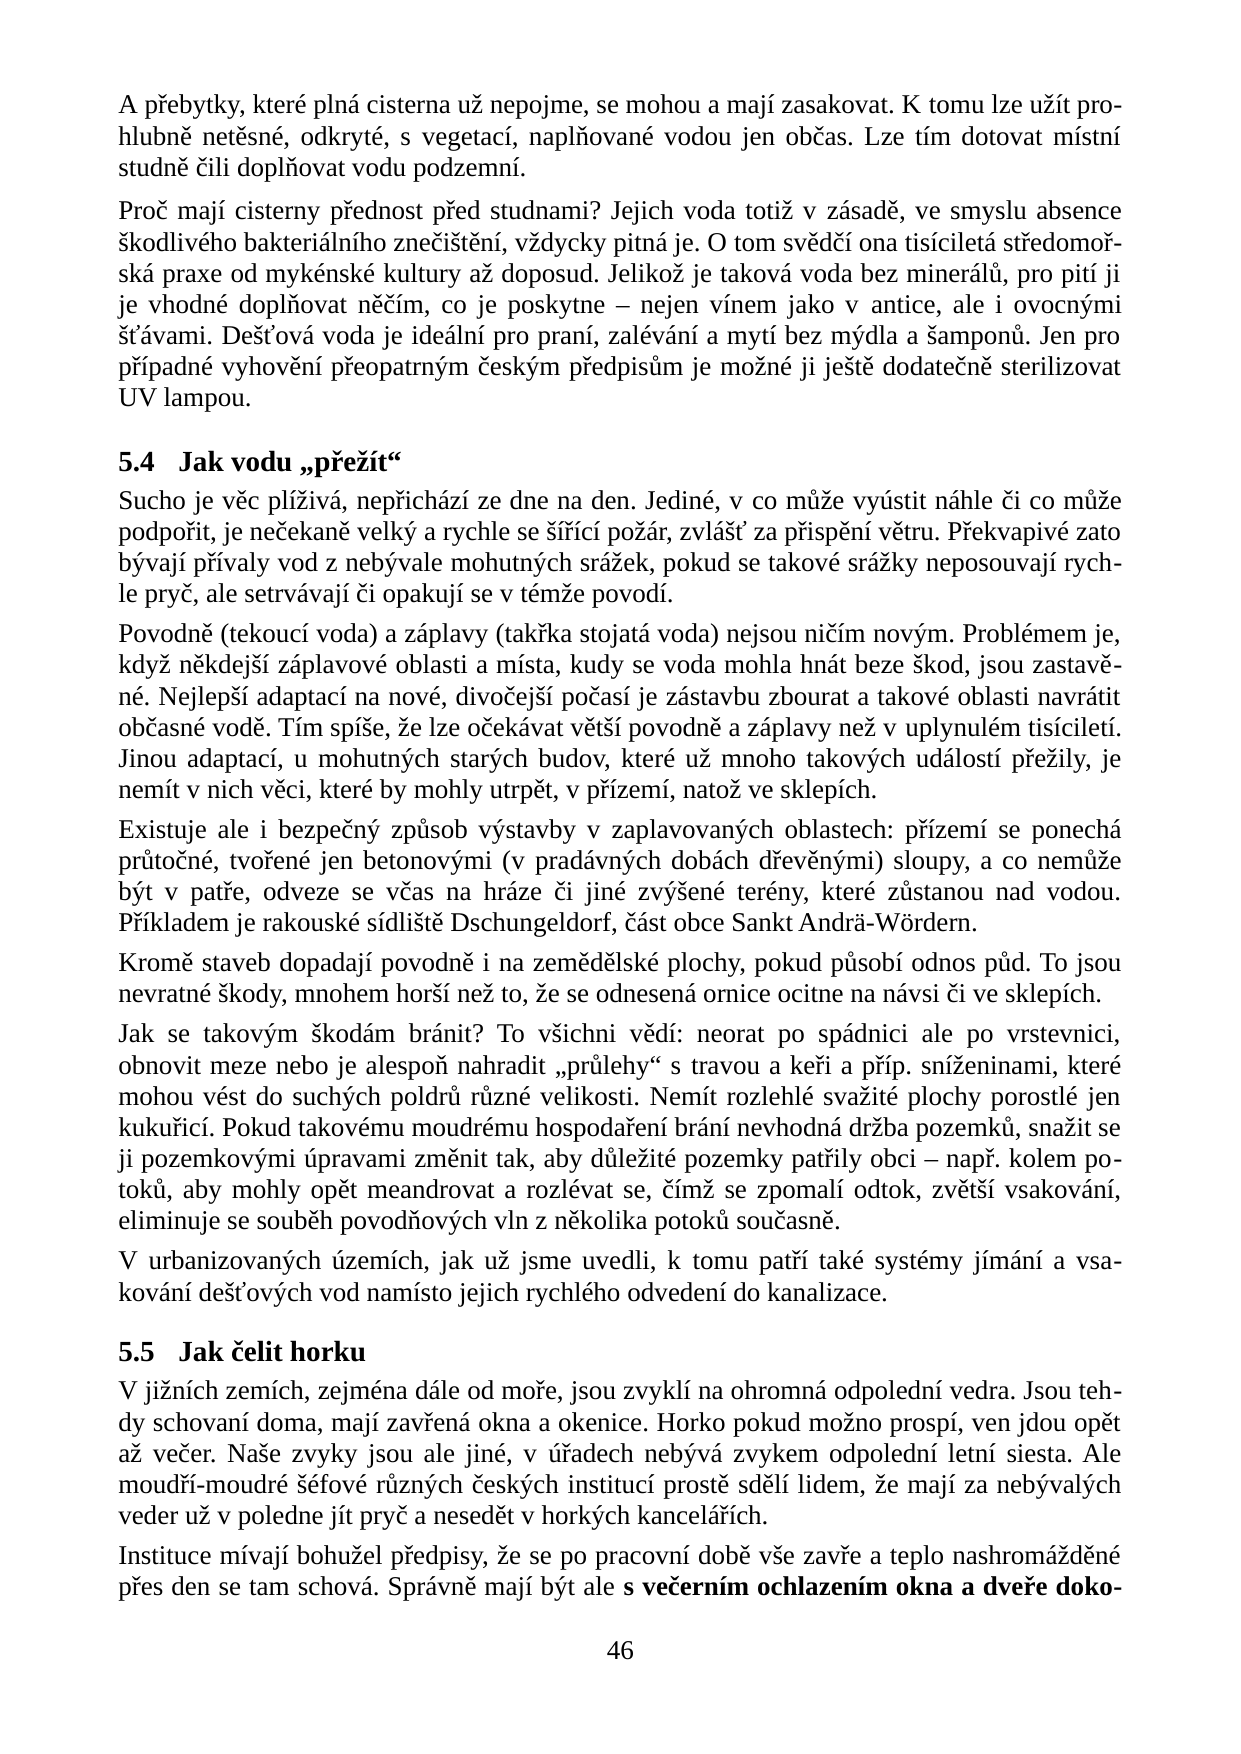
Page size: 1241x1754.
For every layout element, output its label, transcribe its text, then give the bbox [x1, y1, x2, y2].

text Proč mají cisterny přednost před studnami? Jejich voda totiž v⁠ zásadě, ve smyslu absence škodlivého bakteriálního znečištění, vždycky pitná je. O⁠ tom svědčí ona tisíciletá středomoř­ská praxe od mykénské kultury až doposud. Jelikož je taková voda bez minerálů, pro pití ji je vhodné doplňovat něčím, co je poskytne – nejen vínem jako v⁠ antice, ale i⁠ ovocnými šťávami. Dešťová voda je ideální pro praní, zalévání a mytí bez mýdla a šamponů. Jen pro případné vyhovění přeopatrným českým předpisům je možné ji ještě dodatečně sterilizovat UV lampou. [118, 194, 1122, 412]
text Povodně (tekoucí voda) a záplavy (takřka stojatá voda) nejsou ničím novým. Problémem je, když někdejší záplavové oblasti a místa, kudy se voda mohla hnát beze škod, jsou zastavě­né. Nejlepší adaptací na nové, divočejší počasí je zástavbu zbourat a takové oblasti navrátit občasné vodě. Tím spíše, že lze očekávat větší povodně a záplavy než v⁠ uplynulém tisíciletí. Jinou adaptací, u⁠ mohutných starých budov, které už mnoho takových událostí přežily, je nemít v⁠ nich věci, které by mohly utrpět, v⁠ přízemí, natož ve sklepích. [118, 617, 1122, 804]
subtitle Jak vodu „přežít“ [118, 444, 1122, 477]
text Jak se takovým škodám bránit? To všichni vědí: neorat po spádnici ale po vrstevnici, obnovit meze nebo je alespoň nahradit „průlehy“ s⁠ travou a keři a příp. sníženinami, které mohou vést do suchých poldrů různé velikosti. Nemít rozlehlé svažité plochy porostlé jen kukuřicí. Pokud takovému moudrému hospodaření brání nevhodná držba pozemků, snažit se ji pozemkovými úpravami změnit tak, aby důležité pozemky patřily obci – např. kolem po­toků, aby mohly opět meandrovat a rozlévat se, čímž se zpomalí odtok, zvětší vsakování, eliminuje se souběh povodňových vln z⁠ několika potoků současně. [118, 1018, 1122, 1236]
text Existuje ale i⁠ bezpečný způsob výstavby v⁠ zaplavovaných oblastech: přízemí se ponechá průtočné, tvořené jen betonovými (v⁠ pradávných dobách dřevěnými) sloupy, a co nemůže být v⁠ patře, odveze se včas na hráze či jiné zvýšené terény, které zůstanou nad vodou. Příkladem je rakouské sídliště Dschungeldorf, část obce Sankt Andrä-Wördern. [118, 813, 1122, 938]
text Sucho je věc plíživá, nepřichází ze dne na den. Jediné, v⁠ co může vyústit náhle či co může podpořit, je nečekaně velký a rychle se šířící požár, zvlášť za přispění větru. Překvapivé zato bývají přívaly vod z⁠ nebývale mohutných srážek, pokud se takové srážky neposouvají rych­le pryč, ale setrvávají či opakují se v⁠ témže povodí. [118, 484, 1122, 608]
text Instituce mívají bohužel předpisy, že se po pracovní době vše zavře a teplo nashromážděné přes den se tam schová. Správně mají být ale s⁠ večerním ochlazením okna a dveře doko­ [118, 1539, 1122, 1601]
text Kromě staveb dopadají povodně i⁠ na zemědělské plochy, pokud působí odnos půd. To jsou nevratné škody, mnohem horší než to, že se odnesená ornice ocitne na návsi či ve sklepích. [118, 946, 1122, 1009]
text V⁠ jižních zemích, zejména dále od moře, jsou zvyklí na ohromná odpolední vedra. Jsou teh­dy schovaní doma, mají zavřená okna a okenice. Horko pokud možno prospí, ven jdou opět až večer. Naše zvyky jsou ale jiné, v⁠ úřadech nebývá zvykem odpolední letní siesta. Ale moudří-moudré šéfové různých českých institucí prostě sdělí lidem, že mají za nebývalých veder už v⁠ poledne jít pryč a nesedět v⁠ horkých kancelářích. [118, 1374, 1122, 1530]
text A⁠ přebytky, které plná cisterna už nepojme, se mohou a mají zasakovat. K⁠ tomu lze užít pro­hlubně netěsné, odkryté, s⁠ vegetací, naplňované vodou jen občas. Lze tím dotovat místní studně čili doplňovat vodu podzemní. [118, 88, 1122, 182]
text V⁠ urbanizovaných územích, jak už jsme uvedli, k⁠ tomu patří také systémy jímání a vsa­kování dešťových vod namísto jejich rychlého odvedení do kanalizace. [118, 1244, 1122, 1307]
subtitle Jak čelit horku [118, 1334, 1122, 1368]
